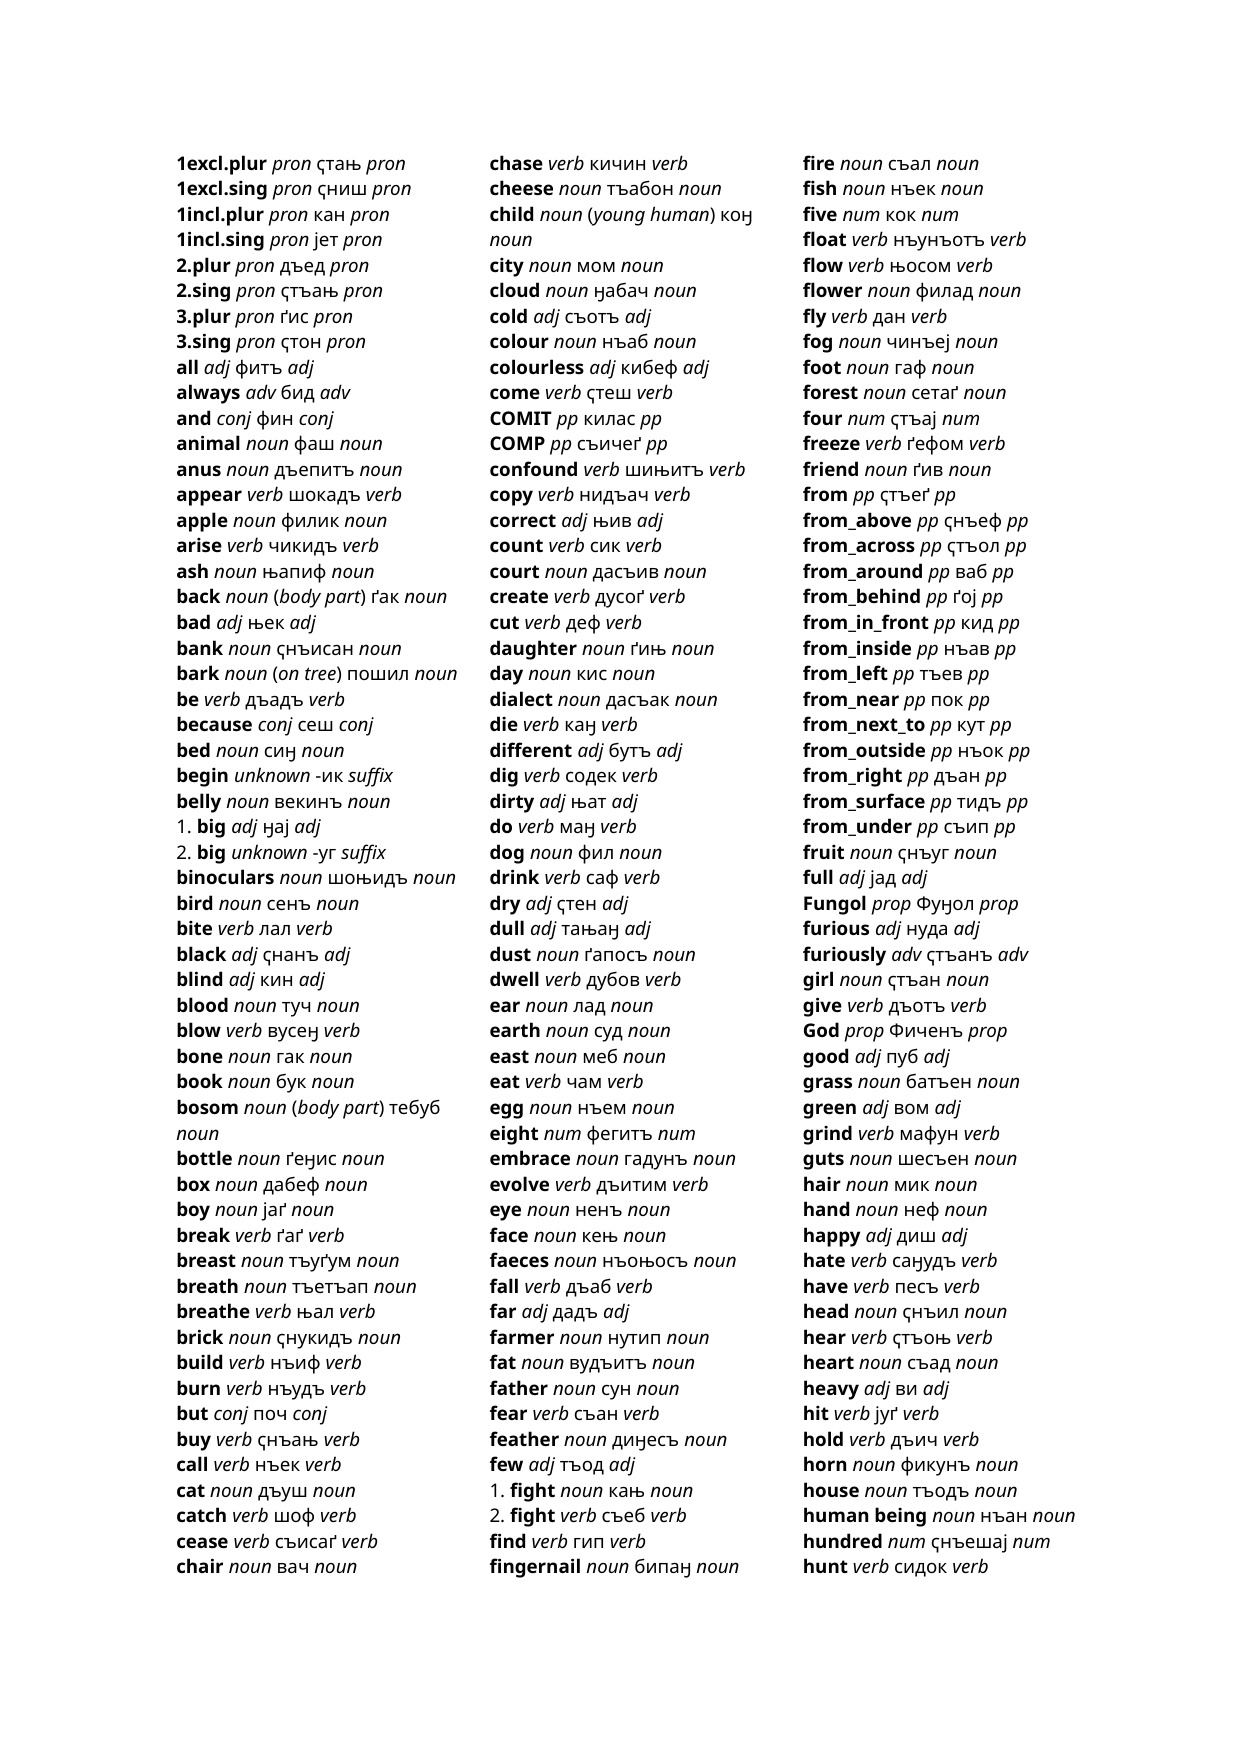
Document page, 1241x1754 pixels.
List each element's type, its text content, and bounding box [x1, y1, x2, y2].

text be verb дъадъ verb [176, 686, 463, 711]
text dog noun фил noun [489, 839, 777, 864]
text foot noun гаф noun [803, 354, 1090, 380]
text belly noun векинъ noun [176, 788, 463, 813]
text catch verb шоф verb [176, 1503, 463, 1528]
text bone noun гак noun [176, 1043, 463, 1069]
text from pp ҁтъеґ pp [803, 482, 1090, 507]
text farmer noun нутип noun [489, 1324, 777, 1349]
text from_above pp ҁнъеф pp [803, 507, 1090, 533]
text hate verb саӈудъ verb [803, 1247, 1090, 1273]
text bed noun сиӈ noun [176, 737, 463, 762]
text happy adj диш adj [803, 1222, 1090, 1247]
text fog noun чинъеј noun [803, 329, 1090, 354]
text fly verb дан verb [803, 303, 1090, 329]
text feather noun диӈесъ noun [489, 1426, 777, 1452]
text bite verb лал verb [176, 916, 463, 941]
text animal noun фаш noun [176, 431, 463, 456]
text 1excl.sing pron ҁниш pron [176, 176, 463, 201]
text 1. fight noun кањ noun [489, 1477, 777, 1503]
text burn verb нъудъ verb [176, 1375, 463, 1401]
text furious adj нуда adj [803, 916, 1090, 941]
text correct adj њив adj [489, 507, 777, 533]
text city noun мом noun [489, 252, 777, 278]
text cut verb деф verb [489, 609, 777, 635]
text anus noun дъепитъ noun [176, 456, 463, 482]
text give verb дъотъ verb [803, 992, 1090, 1018]
text all adj фитъ adj [176, 354, 463, 380]
text box noun дабеф noun [176, 1171, 463, 1196]
text begin unknown -ик suffix [176, 762, 463, 788]
text dialect noun дасъак noun [489, 686, 777, 711]
text full adj јад adj [803, 864, 1090, 890]
text house noun тъодъ noun [803, 1477, 1090, 1503]
text copy verb нидъач verb [489, 482, 777, 507]
text float verb нъунъотъ verb [803, 227, 1090, 252]
text friend noun ґив noun [803, 456, 1090, 482]
text back noun (body part) ґак noun [176, 584, 463, 609]
text bark noun (on tree) пошил noun [176, 660, 463, 686]
text fear verb съан verb [489, 1401, 777, 1426]
text egg noun нъем noun [489, 1094, 777, 1120]
text head noun ҁнъил noun [803, 1298, 1090, 1324]
text 1incl.plur pron кан pron [176, 201, 463, 227]
text from_across pp ҁтъол pp [803, 533, 1090, 558]
text flow verb њосом verb [803, 252, 1090, 278]
text breathe verb њал verb [176, 1298, 463, 1324]
text fingernail noun бипаӈ noun [489, 1554, 777, 1579]
text brick noun ҁнукидъ noun [176, 1324, 463, 1349]
text 1excl.plur pron ҁтањ pron [176, 150, 463, 176]
text drink verb саф verb [489, 864, 777, 890]
text guts noun шесъен noun [803, 1145, 1090, 1171]
text breath noun тъетъап noun [176, 1273, 463, 1298]
text blow verb вусеӈ verb [176, 1018, 463, 1043]
text dull adj тањаӈ adj [489, 916, 777, 941]
text bank noun ҁнъисан noun [176, 635, 463, 660]
text bad adj њек adj [176, 609, 463, 635]
text apple noun филик noun [176, 507, 463, 533]
text forest noun сетаґ noun [803, 380, 1090, 405]
text God prop Фиченъ prop [803, 1018, 1090, 1043]
text find verb гип verb [489, 1528, 777, 1554]
text die verb каӈ verb [489, 711, 777, 737]
text fat noun вудъитъ noun [489, 1349, 777, 1375]
text come verb ҁтеш verb [489, 380, 777, 405]
text dry adj ҁтен adj [489, 890, 777, 916]
text freeze verb ґефом verb [803, 431, 1090, 456]
text heart noun съад noun [803, 1349, 1090, 1375]
text build verb нъиф verb [176, 1349, 463, 1375]
text hundred num ҁнъешај num [803, 1528, 1090, 1554]
text heavy adj ви adj [803, 1375, 1090, 1401]
text earth noun суд noun [489, 1018, 777, 1043]
text cease verb съисаґ verb [176, 1528, 463, 1554]
text from_under pp съип pp [803, 813, 1090, 839]
text from_around pp ваб pp [803, 558, 1090, 584]
text cat noun дъуш noun [176, 1477, 463, 1503]
text fruit noun ҁнъуг noun [803, 839, 1090, 864]
text ash noun њапиф noun [176, 558, 463, 584]
text 3.plur pron ґис pron [176, 303, 463, 329]
text have verb песъ verb [803, 1273, 1090, 1298]
text but conj поч conj [176, 1401, 463, 1426]
text from_in_front pp кид pp [803, 609, 1090, 635]
text do verb маӈ verb [489, 813, 777, 839]
text 1. big adj ӈај adj [176, 813, 463, 839]
text call verb нъек verb [176, 1452, 463, 1477]
text 2. fight verb съеб verb [489, 1503, 777, 1528]
text from_behind pp ґој pp [803, 584, 1090, 609]
text arise verb чикидъ verb [176, 533, 463, 558]
text girl noun ҁтъан noun [803, 967, 1090, 992]
text COMIT pp килас pp [489, 405, 777, 431]
text 2. big unknown -уг suffix [176, 839, 463, 864]
text four num ҁтъај num [803, 405, 1090, 431]
text eat verb чам verb [489, 1069, 777, 1094]
text dig verb содек verb [489, 762, 777, 788]
text dwell verb дубов verb [489, 967, 777, 992]
text green adj вом adj [803, 1094, 1090, 1120]
text blood noun туч noun [176, 992, 463, 1018]
text fire noun съал noun [803, 150, 1090, 176]
text from_inside pp нъав pp [803, 635, 1090, 660]
text far adj дадъ adj [489, 1298, 777, 1324]
text grind verb мафун verb [803, 1120, 1090, 1145]
text from_outside pp нъок pp [803, 737, 1090, 762]
text grass noun батъен noun [803, 1069, 1090, 1094]
text 2.plur pron дъед pron [176, 252, 463, 278]
text good adj пуб adj [803, 1043, 1090, 1069]
text cloud noun ӈабач noun [489, 278, 777, 303]
text 3.sing pron ҁтон pron [176, 329, 463, 354]
text break verb ґаґ verb [176, 1222, 463, 1247]
text different adj бутъ adj [489, 737, 777, 762]
text hear verb ҁтъоњ verb [803, 1324, 1090, 1349]
text buy verb ҁнъањ verb [176, 1426, 463, 1452]
text and conj фин conj [176, 405, 463, 431]
text count verb сик verb [489, 533, 777, 558]
text breast noun тъуґум noun [176, 1247, 463, 1273]
text bottle noun ґеӈис noun [176, 1145, 463, 1171]
text furiously adv ҁтъанъ adv [803, 941, 1090, 967]
text from_right pp дъан pp [803, 762, 1090, 788]
text fall verb дъаб verb [489, 1273, 777, 1298]
text dirty adj њат adj [489, 788, 777, 813]
text from_surface pp тидъ pp [803, 788, 1090, 813]
text day noun кис noun [489, 660, 777, 686]
text ear noun лад noun [489, 992, 777, 1018]
text from_near pp пок pp [803, 686, 1090, 711]
text boy noun јаґ noun [176, 1196, 463, 1222]
text from_left pp тъев pp [803, 660, 1090, 686]
text hit verb јуґ verb [803, 1401, 1090, 1426]
text Fungol prop Фуӈол prop [803, 890, 1090, 916]
text horn noun фикунъ noun [803, 1452, 1090, 1477]
text from_next_to pp кут pp [803, 711, 1090, 737]
text five num кок num [803, 201, 1090, 227]
text hunt verb сидок verb [803, 1554, 1090, 1579]
text east noun меб noun [489, 1043, 777, 1069]
text cold adj съотъ adj [489, 303, 777, 329]
text human being noun нъан noun [803, 1503, 1090, 1528]
text chair noun вач noun [176, 1554, 463, 1579]
text binoculars noun шоњидъ noun [176, 864, 463, 890]
text chase verb кичин verb [489, 150, 777, 176]
text colour noun нъаб noun [489, 329, 777, 354]
text bird noun сенъ noun [176, 890, 463, 916]
text 2.sing pron ҁтъањ pron [176, 278, 463, 303]
text daughter noun ґињ noun [489, 635, 777, 660]
text hair noun мик noun [803, 1171, 1090, 1196]
text always adv бид adv [176, 380, 463, 405]
text child noun (young human) коӈ noun [489, 201, 777, 252]
text appear verb шокадъ verb [176, 482, 463, 507]
text blind adj кин adj [176, 967, 463, 992]
text hold verb дъич verb [803, 1426, 1090, 1452]
text eight num фегитъ num [489, 1120, 777, 1145]
text flower noun филад noun [803, 278, 1090, 303]
text cheese noun тъабон noun [489, 176, 777, 201]
text evolve verb дъитим verb [489, 1171, 777, 1196]
text face noun кењ noun [489, 1222, 777, 1247]
text 1incl.sing pron јет pron [176, 227, 463, 252]
text faeces noun нъоњосъ noun [489, 1247, 777, 1273]
text hand noun неф noun [803, 1196, 1090, 1222]
text father noun сун noun [489, 1375, 777, 1401]
text black adj ҁнанъ adj [176, 941, 463, 967]
text fish noun нъек noun [803, 176, 1090, 201]
text bosom noun (body part) тебуб noun [176, 1094, 463, 1145]
text COMP pp съичеґ pp [489, 431, 777, 456]
text because conj сеш conj [176, 711, 463, 737]
text colourless adj кибеф adj [489, 354, 777, 380]
text few adj тъод adj [489, 1452, 777, 1477]
text court noun дасъив noun [489, 558, 777, 584]
text confound verb шињитъ verb [489, 456, 777, 482]
text embrace noun гадунъ noun [489, 1145, 777, 1171]
text book noun бук noun [176, 1069, 463, 1094]
text create verb дусоґ verb [489, 584, 777, 609]
text dust noun ґапосъ noun [489, 941, 777, 967]
text eye noun ненъ noun [489, 1196, 777, 1222]
